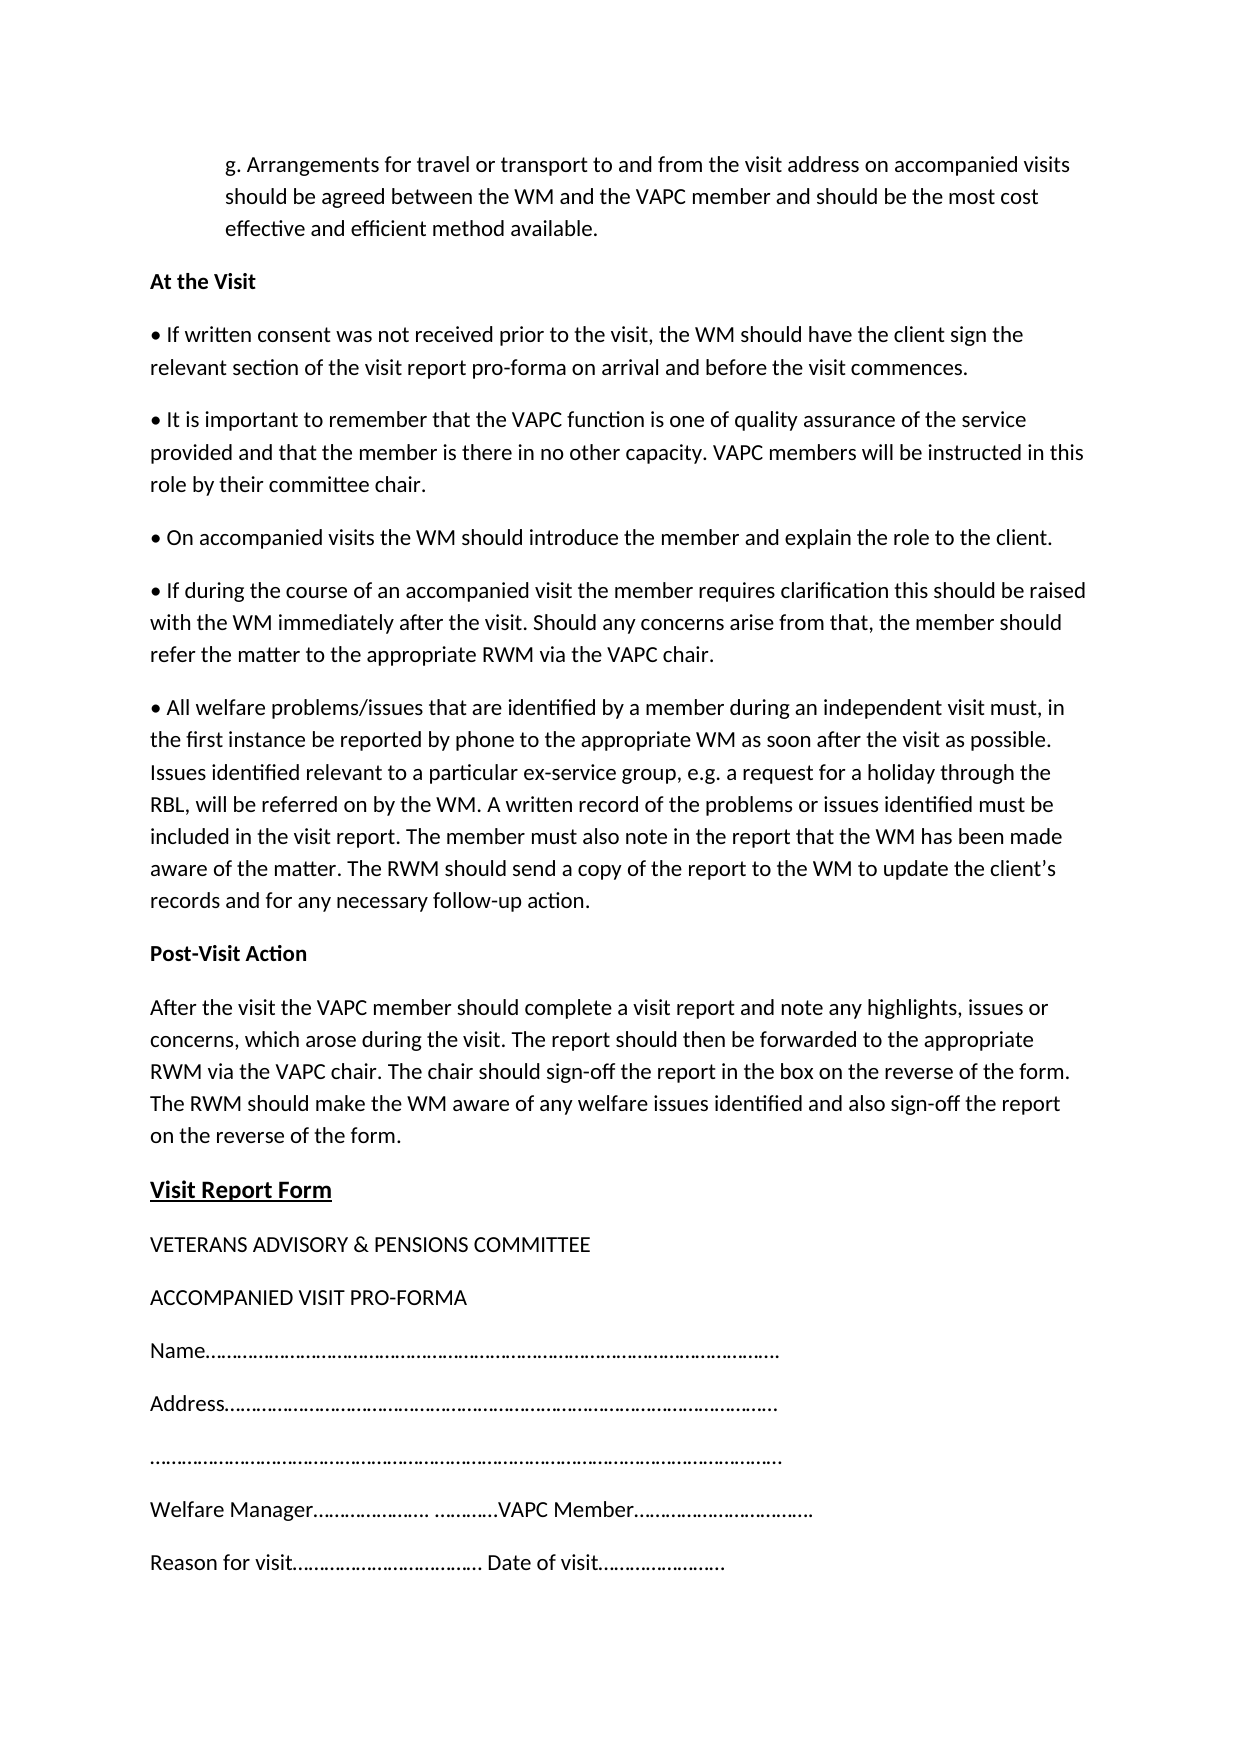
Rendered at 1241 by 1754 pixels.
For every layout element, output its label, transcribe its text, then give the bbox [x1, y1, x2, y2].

text Visit Report Form [150, 1174, 1090, 1205]
text VETERANS ADVISORY & PENSIONS COMMITTEE [150, 1230, 1090, 1258]
text At the Visit [150, 267, 1090, 295]
text Name………………………………………………………………………………………………. [150, 1336, 1090, 1364]
text g. Arrangements for travel or transport to and from the visit address on accompanied visits should be agreed between the WM and the VAPC member and should be the most cost effective and efficient method available. [225, 150, 1090, 242]
text ACCOMPANIED VISIT PRO-FORMA [150, 1283, 1090, 1311]
text • If during the course of an accompanied visit the member requires clarification this should be raised with the WM immediately after the visit. Should any concerns arise from that, the member should refer the matter to the appropriate RWM via the VAPC chair. [150, 576, 1090, 668]
text After the visit the VAPC member should complete a visit report and note any highlights, issues or concerns, which arose during the visit. The report should then be forwarded to the appropriate RWM via the VAPC chair. The chair should sign-off the report in the box on the reverse of the form. The RWM should make the WM aware of any welfare issues identified and also sign-off the report on the reverse of the form. [150, 993, 1090, 1149]
text • It is important to remember that the VAPC function is one of quality assurance of the service provided and that the member is there in no other capacity. VAPC members will be instructed in this role by their committee chair. [150, 406, 1090, 498]
text • All welfare problems/issues that are identified by a member during an independent visit must, in the first instance be reported by phone to the appropriate WM as soon after the visit as possible. Issues identified relevant to a particular ex-service group, e.g. a request for a holiday through the RBL, will be referred on by the WM. A written record of the problems or issues identified must be included in the visit report. The member must also note in the report that the WM has been made aware of the matter. The RWM should send a copy of the report to the WM to update the client’s records and for any necessary follow-up action. [150, 693, 1090, 914]
text • On accompanied visits the WM should introduce the member and explain the role to the client. [150, 523, 1090, 551]
text • If written consent was not received prior to the visit, the WM should have the client sign the relevant section of the visit report pro-forma on arrival and before the visit commences. [150, 320, 1090, 381]
text Reason for visit……………………………… Date of visit…………………… [150, 1548, 1090, 1576]
text Welfare Manager…………………. …………VAPC Member……………………………. [150, 1495, 1090, 1523]
text ………………………………………………………………………………………………………… [150, 1442, 1090, 1470]
text Address…………………………………………………………………………………………… [150, 1389, 1090, 1417]
text Post-Visit Action [150, 939, 1090, 968]
